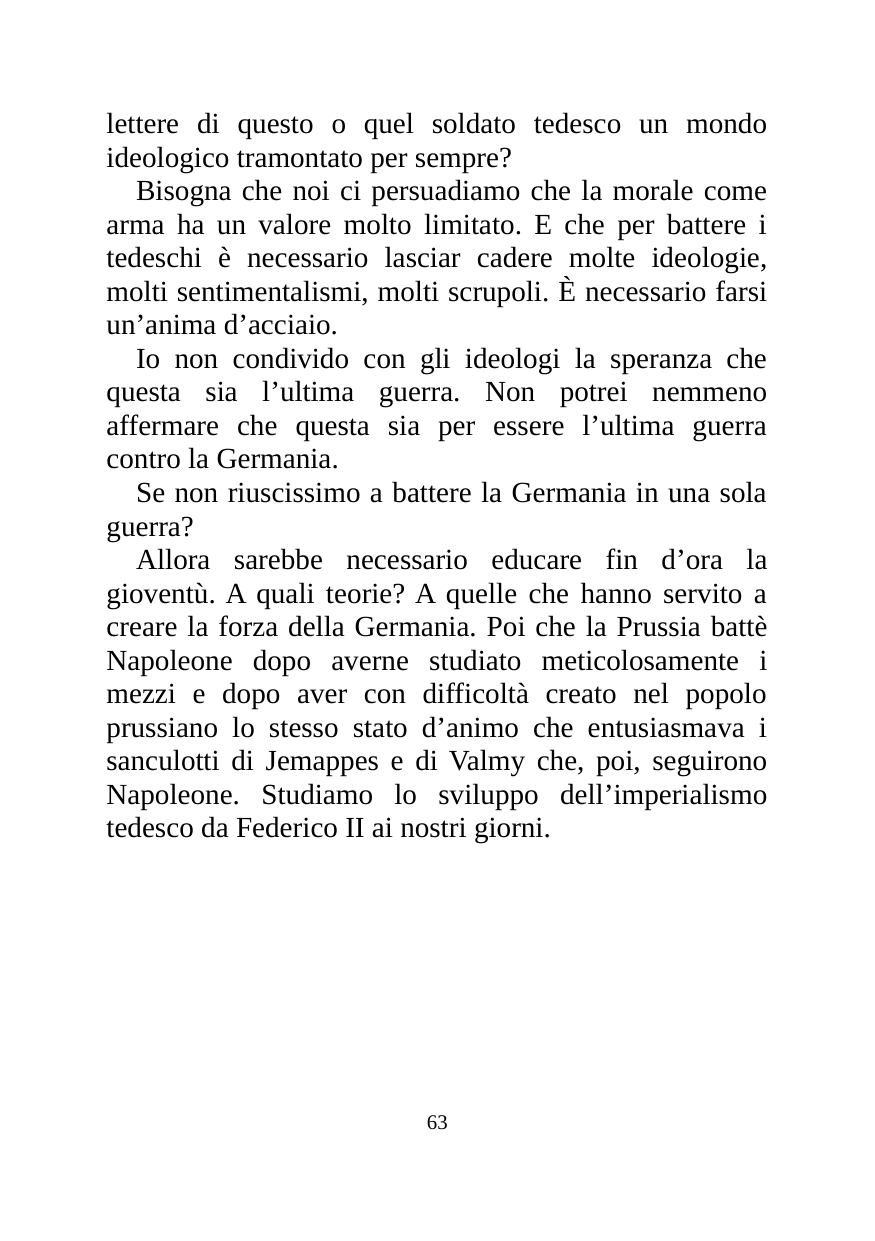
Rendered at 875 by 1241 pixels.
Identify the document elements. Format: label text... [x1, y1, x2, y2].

text Se non riuscissimo a battere la Germania in una sola guerra? [106, 475, 768, 542]
text Io non condivido con gli ideologi la speranza che questa sia l’ultima guerra. Non potrei nemmeno affermare che questa sia per essere l’ultima guerra contro la Germania. [106, 341, 768, 475]
text Bisogna che noi ci persuadiamo che la morale come arma ha un valore molto limitato. E che per battere i tedeschi è necessario lasciar cadere molte ideologie, molti sentimentalismi, molti scrupoli. È necessario farsi un’anima d’acciaio. [106, 173, 768, 341]
text lettere di questo o quel soldato tedesco un mondo ideologico tramontato per sempre? [106, 106, 768, 173]
text Allora sarebbe necessario educare fin d’ora la gioventù. A quali teorie? A quelle che hanno servito a creare la forza della Germania. Poi che la Prussia battè Napoleone dopo averne studiato meticolosamente i mezzi e dopo aver con difficoltà creato nel popolo prussiano lo stesso stato d’animo che entusiasmava i sanculotti di Jemappes e di Valmy che, poi, seguirono Napoleone. Studiamo lo sviluppo dell’imperialismo tedesco da Federico II ai nostri giorni. [106, 542, 768, 844]
